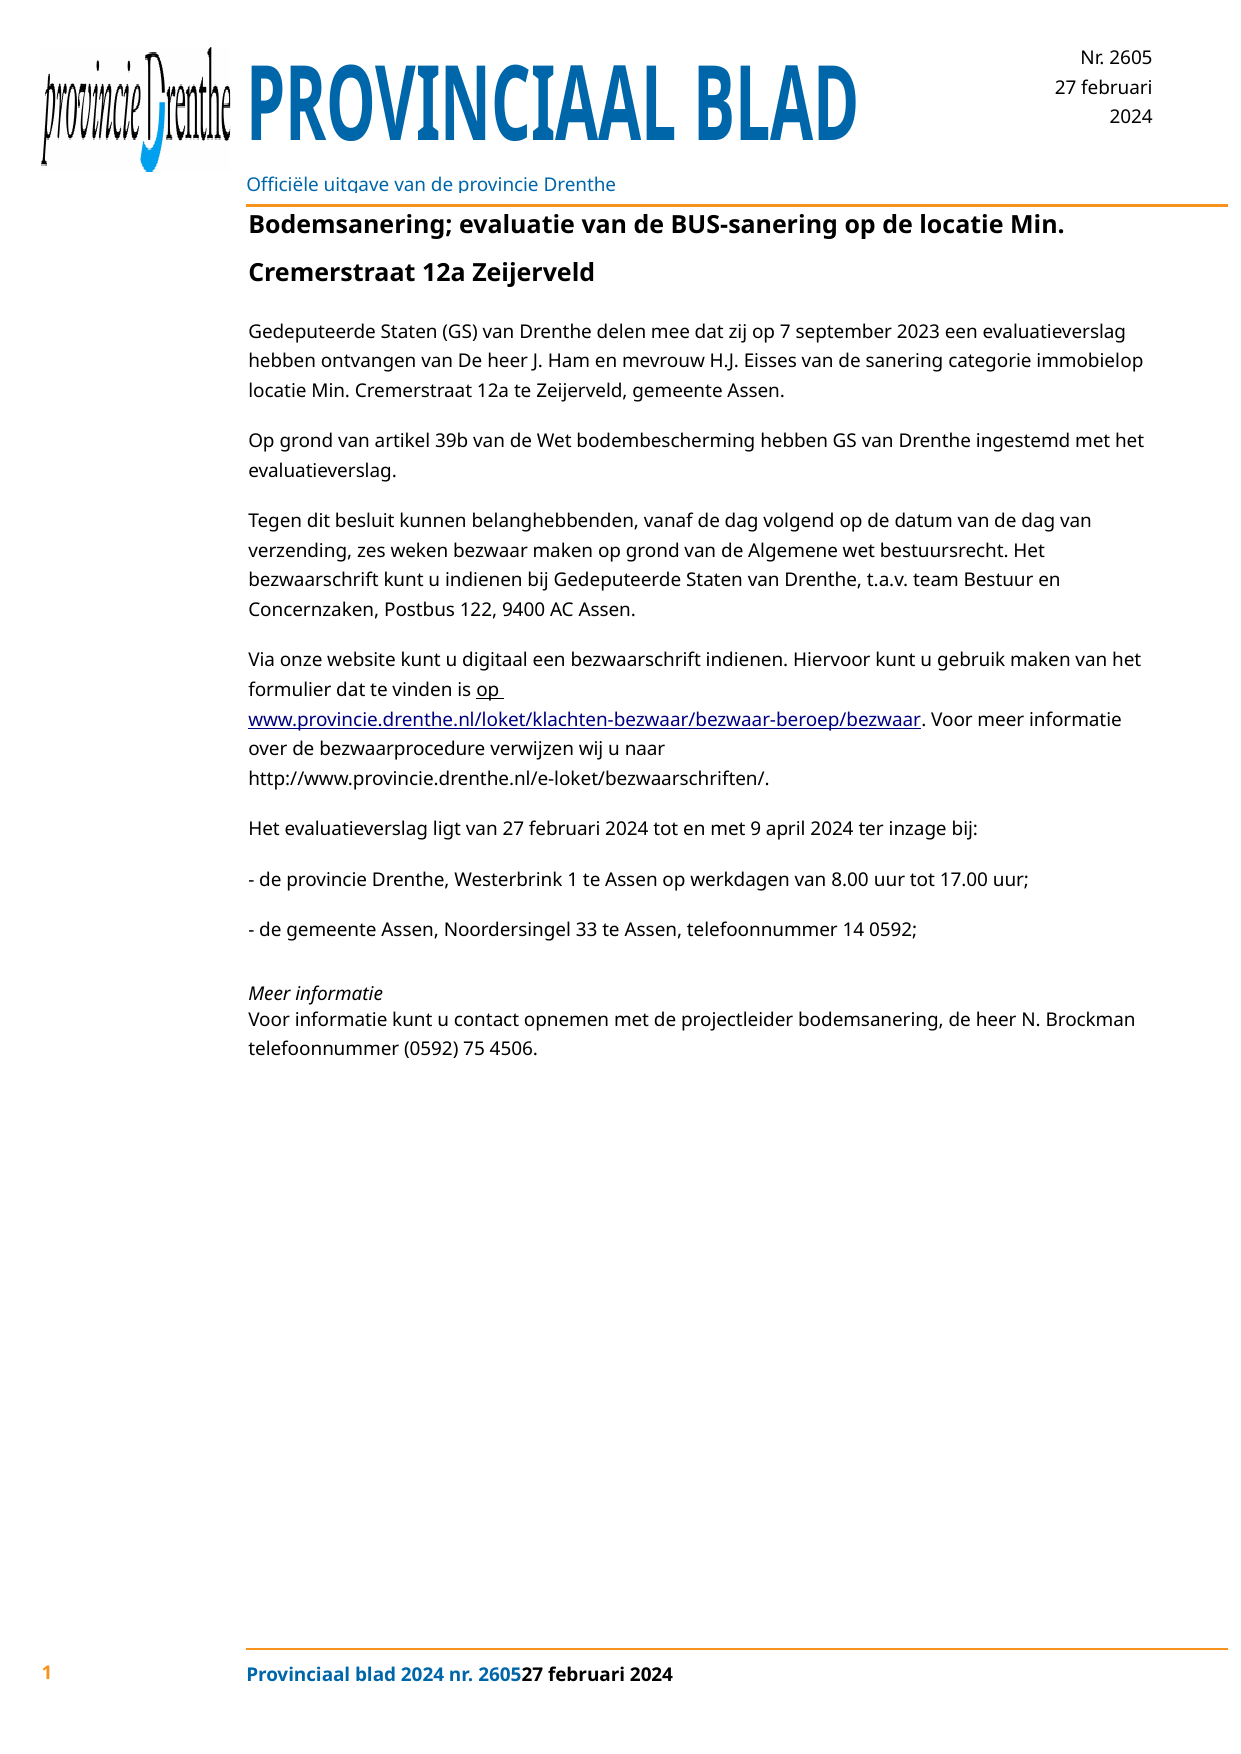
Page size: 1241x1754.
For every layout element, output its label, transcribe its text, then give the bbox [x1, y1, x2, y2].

text Bodemsanering; evaluatie van de BUS-sanering op de locatie Min. Cremerstraat 12a Zeijerveld [248, 207, 1152, 288]
text - de gemeente Assen, Noordersingel 33 te Assen, telefoonnummer 14 0592; [248, 916, 1152, 942]
text Meer informatie [248, 980, 1152, 1006]
text - de provincie Drenthe, Westerbrink 1 te Assen op werkdagen van 8.00 uur tot 17.00 uur; [248, 866, 1152, 892]
text Voor informatie kunt u contact opnemen met de projectleider bodemsanering, de heer N. Brockman telefoonnummer (0592) 75 4506. [248, 1006, 1152, 1061]
text Via onze website kunt u digitaal een bezwaarschrift indienen. Hiervoor kunt u gebruik maken van het formulier dat te vinden is op www.provincie.drenthe.nl/loket/klachten-bezwaar/bezwaar-beroep/bezwaar. Voor meer informatie over de bezwaarprocedure verwijzen wij u naar http://www.provincie.drenthe.nl/e-loket/bezwaarschriften/. [248, 647, 1152, 791]
text Tegen dit besluit kunnen belanghebbenden, vanaf de dag volgend op de datum van de dag van verzending, zes weken bezwaar maken op grond van de Algemene wet bestuursrecht. Het bezwaarschrift kunt u indienen bij Gedeputeerde Staten van Drenthe, t.a.v. team Bestuur en Concernzaken, Postbus 122, 9400 AC Assen. [248, 507, 1152, 622]
picture [41, 47, 231, 172]
text Het evaluatieverslag ligt van 27 februari 2024 tot en met 9 april 2024 ter inzage bij: [248, 815, 1152, 841]
text Gedeputeerde Staten (GS) van Drenthe delen mee dat zij op 7 september 2023 een evaluatieverslag hebben ontvangen van De heer J. Ham en mevrouw H.J. Eisses van de sanering categorie immobielop locatie Min. Cremerstraat 12a te Zeijerveld, gemeente Assen. [248, 318, 1152, 403]
text Op grond van artikel 39b van de Wet bodembescherming hebben GS van Drenthe ingestemd met het evaluatieverslag. [248, 427, 1152, 483]
